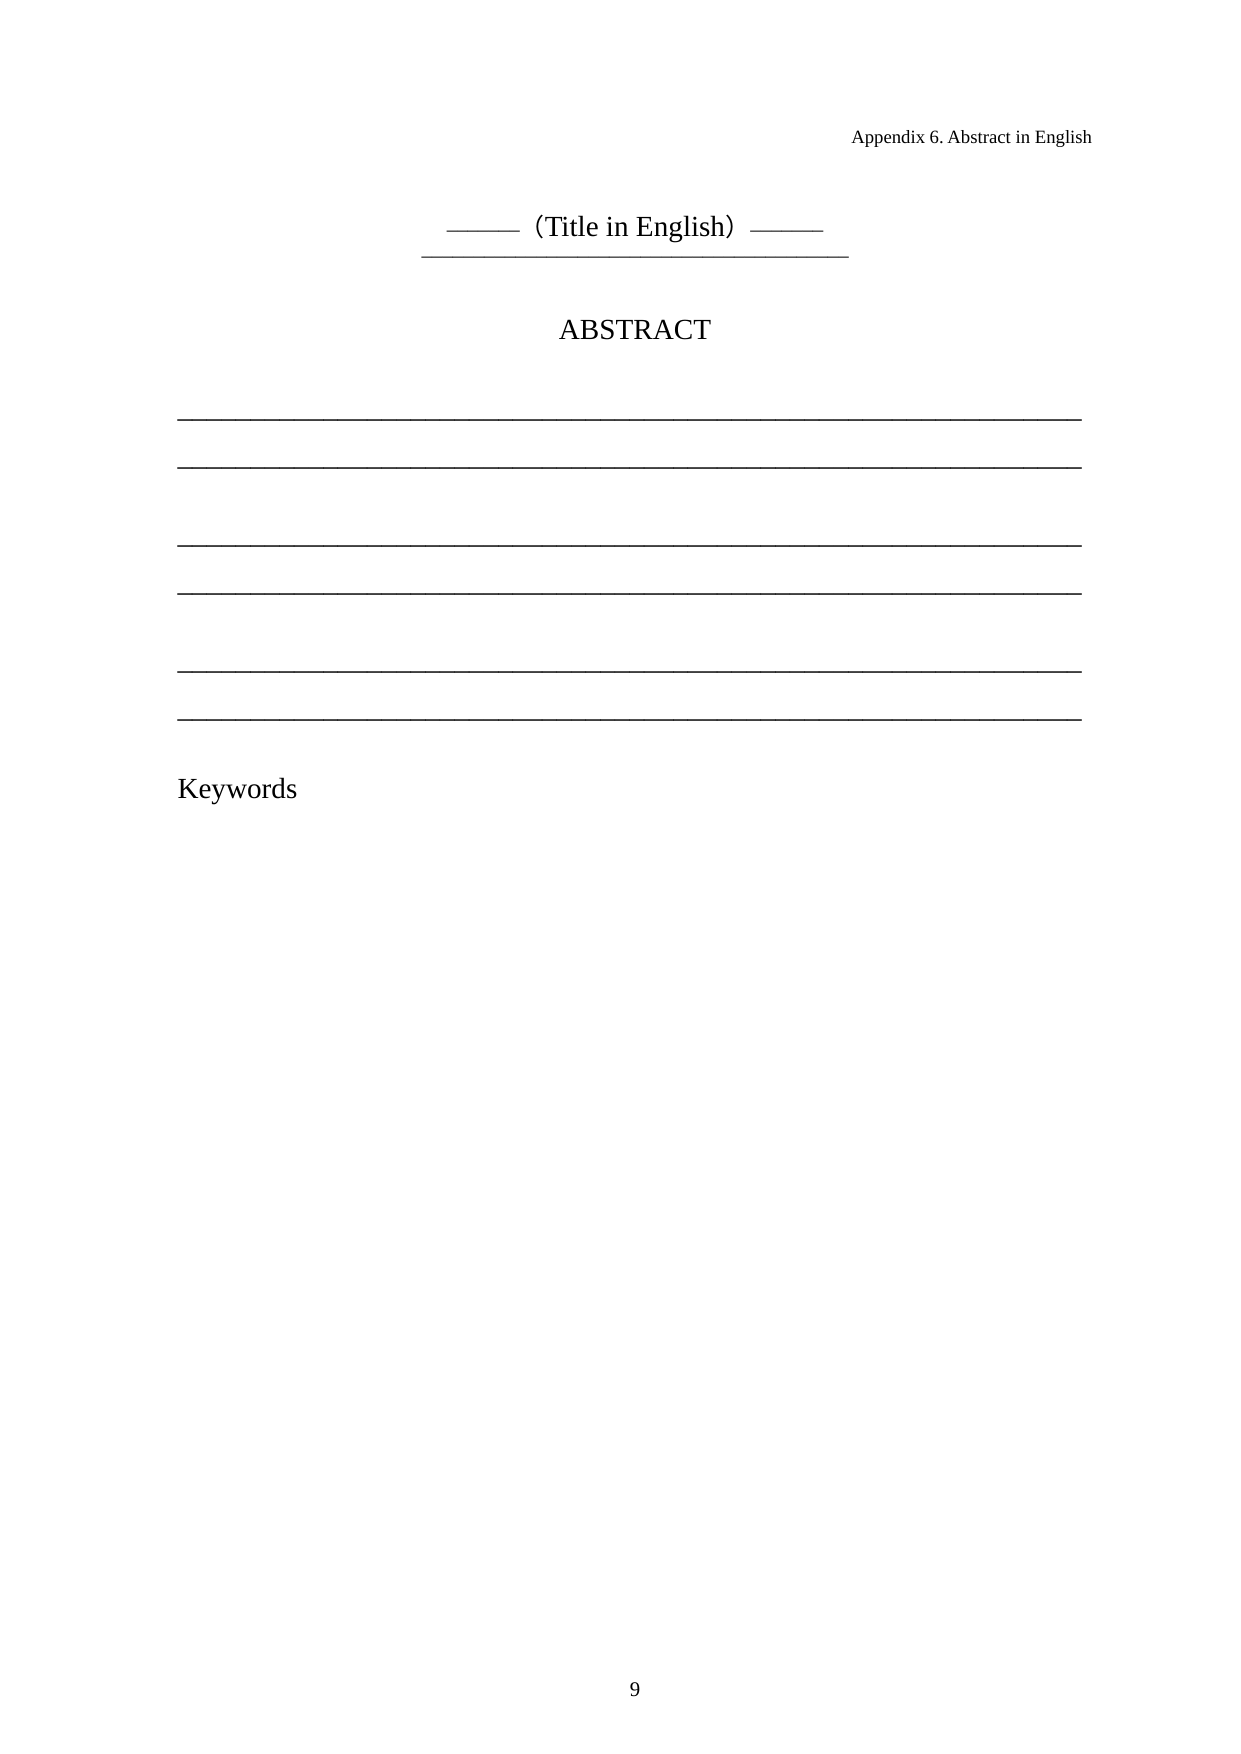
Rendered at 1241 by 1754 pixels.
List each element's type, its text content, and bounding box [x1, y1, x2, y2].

text ______________________________________________________________ [177, 566, 1092, 598]
text ______________________________________________________________ [177, 440, 1092, 472]
text ______________________________________________________________ [177, 391, 1092, 423]
text Keywords [177, 772, 1092, 805]
text ABSTRACT [177, 313, 1092, 345]
text ______________________________________________________________ [177, 517, 1092, 549]
text ______________________________________________________________ [177, 692, 1092, 724]
text ______________________________________________________________ [177, 643, 1092, 676]
text –––––––（Title in English）––––––– [177, 208, 1092, 244]
text ––––––––––––––––––––––––––––––––––––––––– [177, 244, 1092, 267]
text Appendix 6. Abstract in English [177, 127, 1092, 148]
